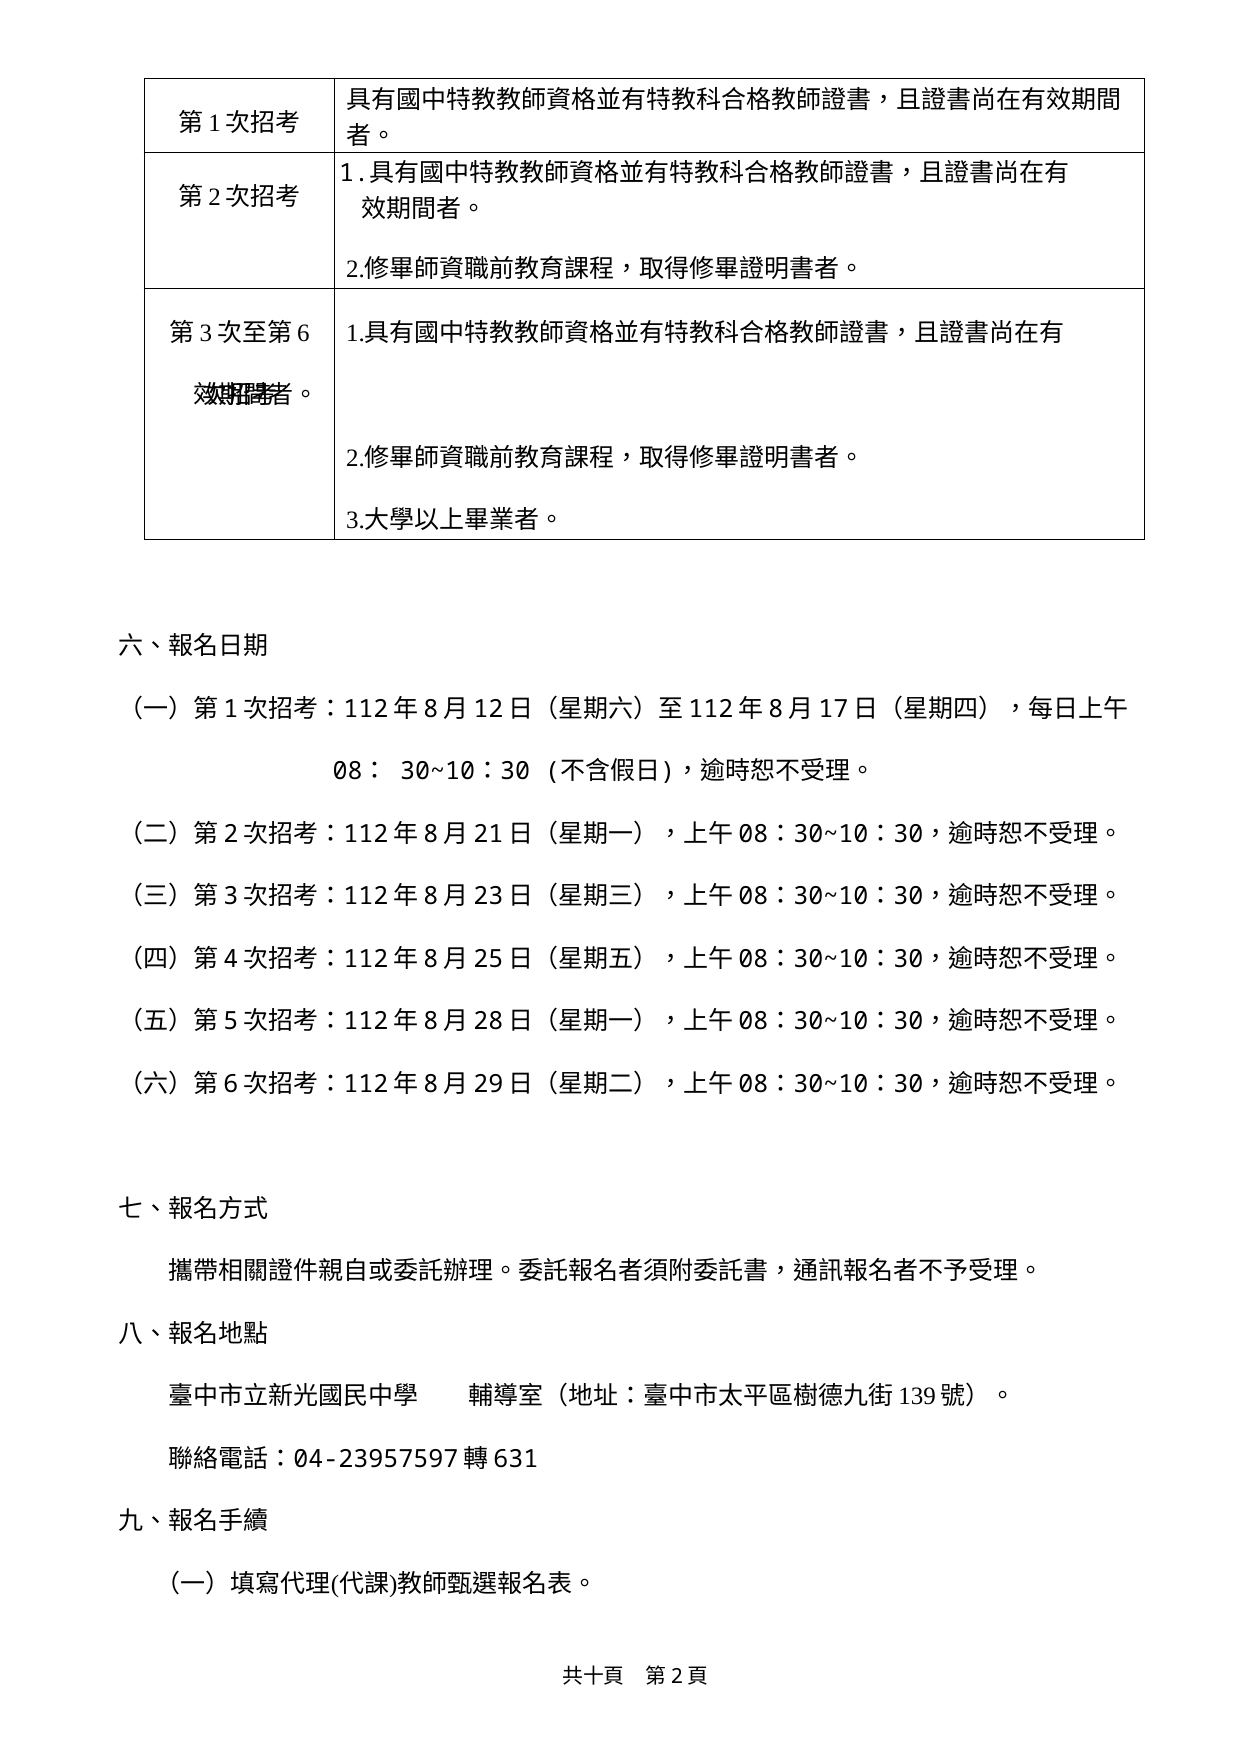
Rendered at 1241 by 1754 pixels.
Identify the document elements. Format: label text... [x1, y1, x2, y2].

text （二）第2次招考：112年8月21日（星期一），上午08：30~10：30，逾時恕不受理。 [118, 790, 1152, 852]
text （一）填寫代理(代課)教師甄選報名表。 [118, 1540, 1152, 1602]
text （五）第5次招考：112年8月28日（星期一），上午08：30~10：30，逾時恕不受理。 [118, 977, 1152, 1040]
table_header 具有國中特教教師資格並有特教科合格教師證書，且證書尚在有效期間者。 [335, 79, 1144, 152]
table_cell 1.具有國中特教教師資格並有特教科合格教師證書，且證書尚在有 效期間者。 2.修畢師資職前教育課程，取得修畢證明書者。 [335, 153, 1144, 288]
table_cell 第3次至第6次招考 [145, 289, 334, 539]
text 八、報名地點 臺中市立新光國民中學 輔導室（地址：臺中市太平區樹德九街139號）。 [118, 1290, 1152, 1415]
text 九、報名手續 [118, 1477, 1152, 1540]
text 七、報名方式 攜帶相關證件親自或委託辦理。委託報名者須附委託書，通訊報名者不予受理。 [118, 1165, 1152, 1290]
text （四）第4次招考：112年8月25日（星期五），上午08：30~10：30，逾時恕不受理。 [118, 915, 1152, 977]
text （一）第1次招考：112年8月12日（星期六）至112年8月17日（星期四），每日上午08： 30~10：30 (不含假日)，逾時恕不受理。 [118, 665, 1152, 790]
table_cell 第2次招考 [145, 153, 334, 288]
table_cell 1.具有國中特教教師資格並有特教科合格教師證書，且證書尚在有 效期間者。 2.修畢師資職前教育課程，取得修畢證明書者。 3.大學以上畢業者。 [335, 289, 1144, 539]
text 六、報名日期 [118, 602, 1152, 665]
text 聯絡電話：04-23957597轉631 [168, 1415, 1152, 1477]
text （六）第6次招考：112年8月29日（星期二），上午08：30~10：30，逾時恕不受理。 [118, 1040, 1152, 1102]
text （三）第3次招考：112年8月23日（星期三），上午08：30~10：30，逾時恕不受理。 [118, 852, 1152, 915]
table_header 第1次招考 [145, 79, 334, 152]
